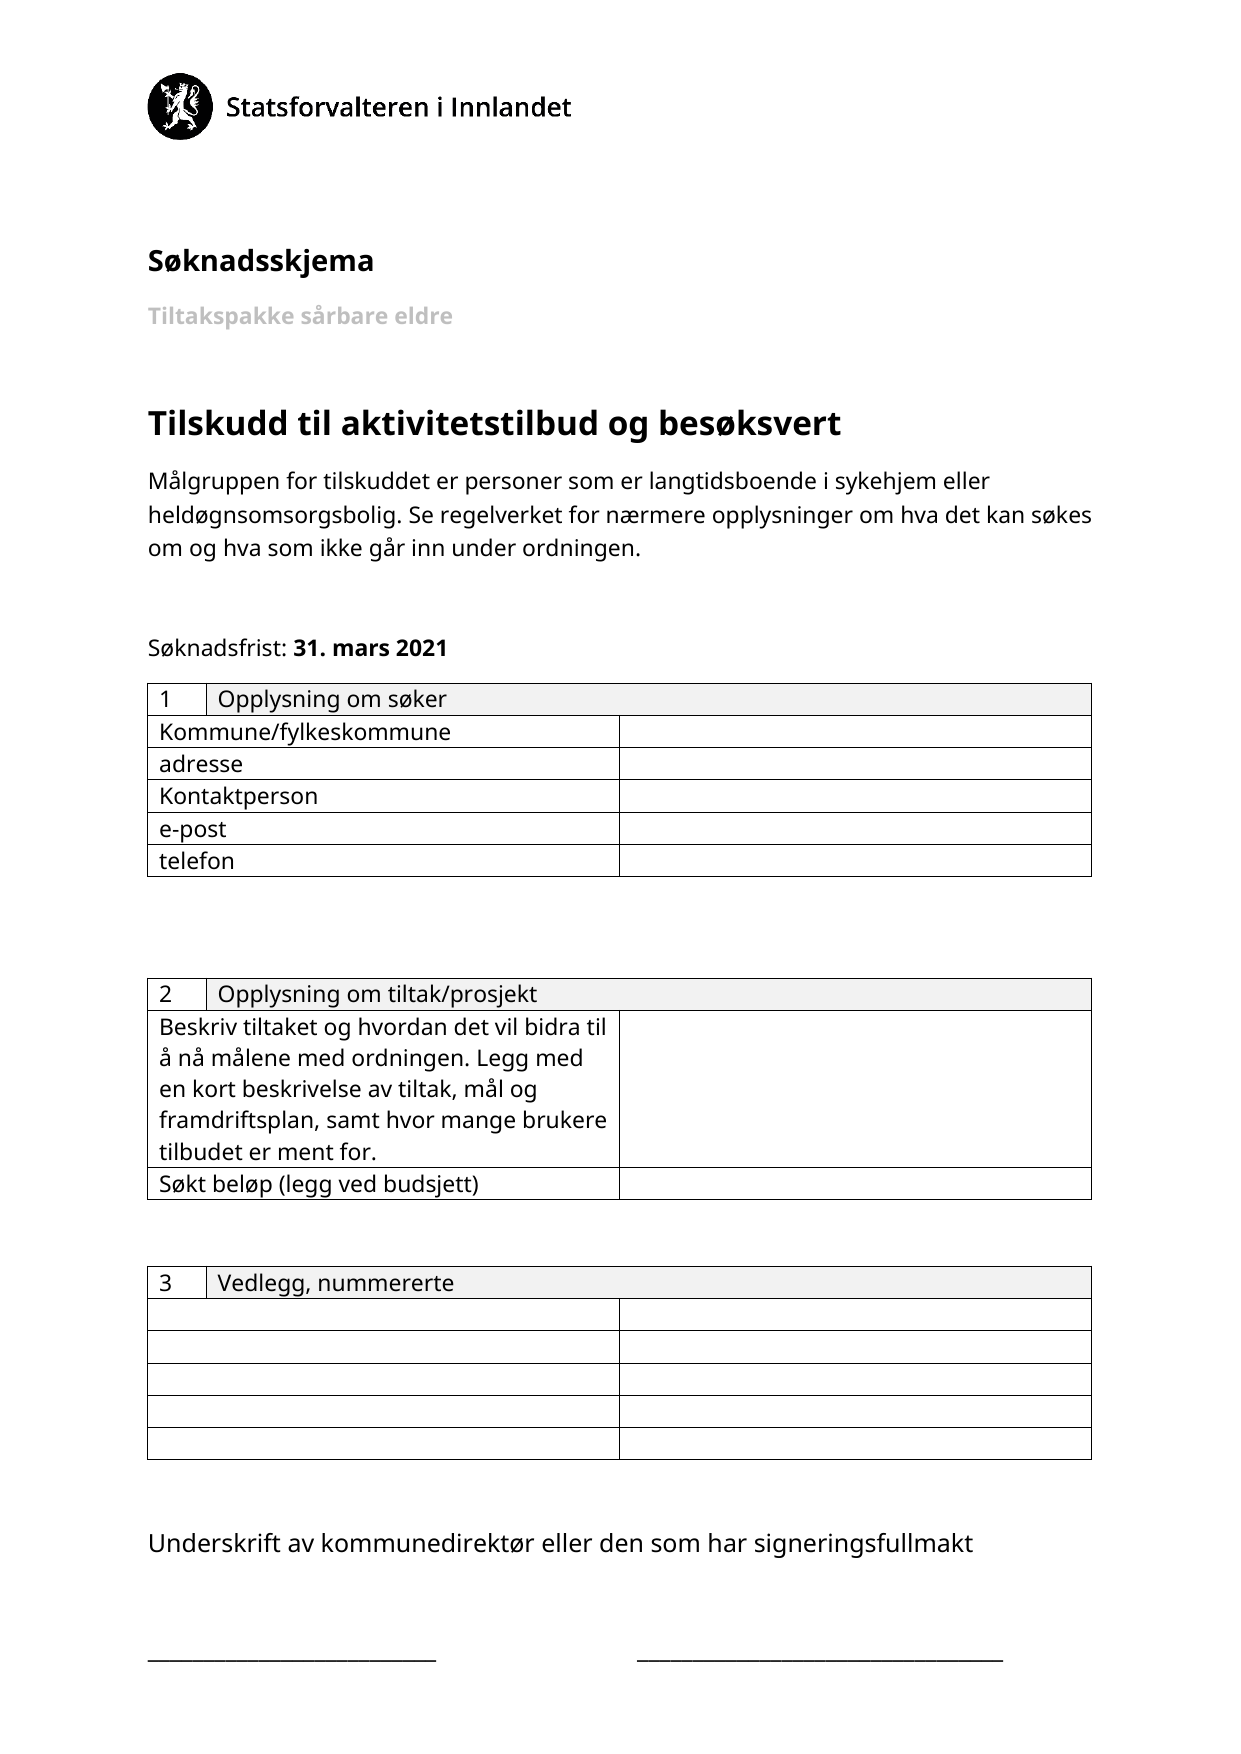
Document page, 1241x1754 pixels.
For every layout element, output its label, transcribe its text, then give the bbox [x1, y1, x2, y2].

table_cell [620, 813, 1091, 844]
table_cell [620, 1364, 1091, 1395]
table_cell e-post [148, 813, 619, 844]
table_cell adresse [148, 748, 619, 779]
text Målgruppen for tilskuddet er personer som er langtidsboende i sykehjem eller heldøgnsomsorgsbolig. Se regelverket for nærmere opplysninger om hva det kan søkes om og hva som ikke går inn under ordningen. [148, 465, 1093, 563]
text __________________________ _________________________________ [148, 1632, 1093, 1666]
table_cell [620, 845, 1091, 876]
table_header 1 [148, 684, 206, 715]
table_cell [148, 1299, 619, 1330]
table_header Opplysning om søker [207, 684, 1091, 715]
table_cell [620, 1299, 1091, 1330]
table_cell Beskriv tiltaket og hvordan det vil bidra til å nå målene med ordningen. Legg med en kort beskrivelse av tiltak, mål og framdriftsplan, samt hvor mange brukere tilbudet er ment for. [148, 1011, 619, 1167]
table_cell [620, 1011, 1091, 1167]
text Underskrift av kommunedirektør eller den som har signeringsfullmakt [148, 1526, 1093, 1559]
table_header 2 [148, 979, 206, 1010]
table_cell [148, 1428, 619, 1459]
table_cell [620, 1428, 1091, 1459]
table_header Vedlegg, nummererte [207, 1267, 1091, 1298]
table_cell Søkt beløp (legg ved budsjett) [148, 1168, 619, 1199]
text Søknadsfrist: 31. mars 2021 [148, 632, 1093, 663]
table_cell [620, 1396, 1091, 1427]
table_header 3 [148, 1267, 206, 1298]
table_cell [148, 1396, 619, 1427]
table_cell Kommune/fylkeskommune [148, 716, 619, 747]
table_cell [620, 716, 1091, 747]
table_cell telefon [148, 845, 619, 876]
text Tiltakspakke sårbare eldre [148, 300, 1093, 331]
table_cell [620, 1168, 1091, 1199]
table_header Opplysning om tiltak/prosjekt [207, 979, 1091, 1010]
table_cell Kontaktperson [148, 780, 619, 812]
table_cell [620, 1331, 1091, 1362]
text Tilskudd til aktivitetstilbud og besøksvert [148, 400, 1093, 445]
table_cell [620, 780, 1091, 812]
text Søknadsskjema [148, 241, 1093, 280]
table_cell [620, 748, 1091, 779]
table_cell [148, 1364, 619, 1395]
table_cell [148, 1331, 619, 1362]
